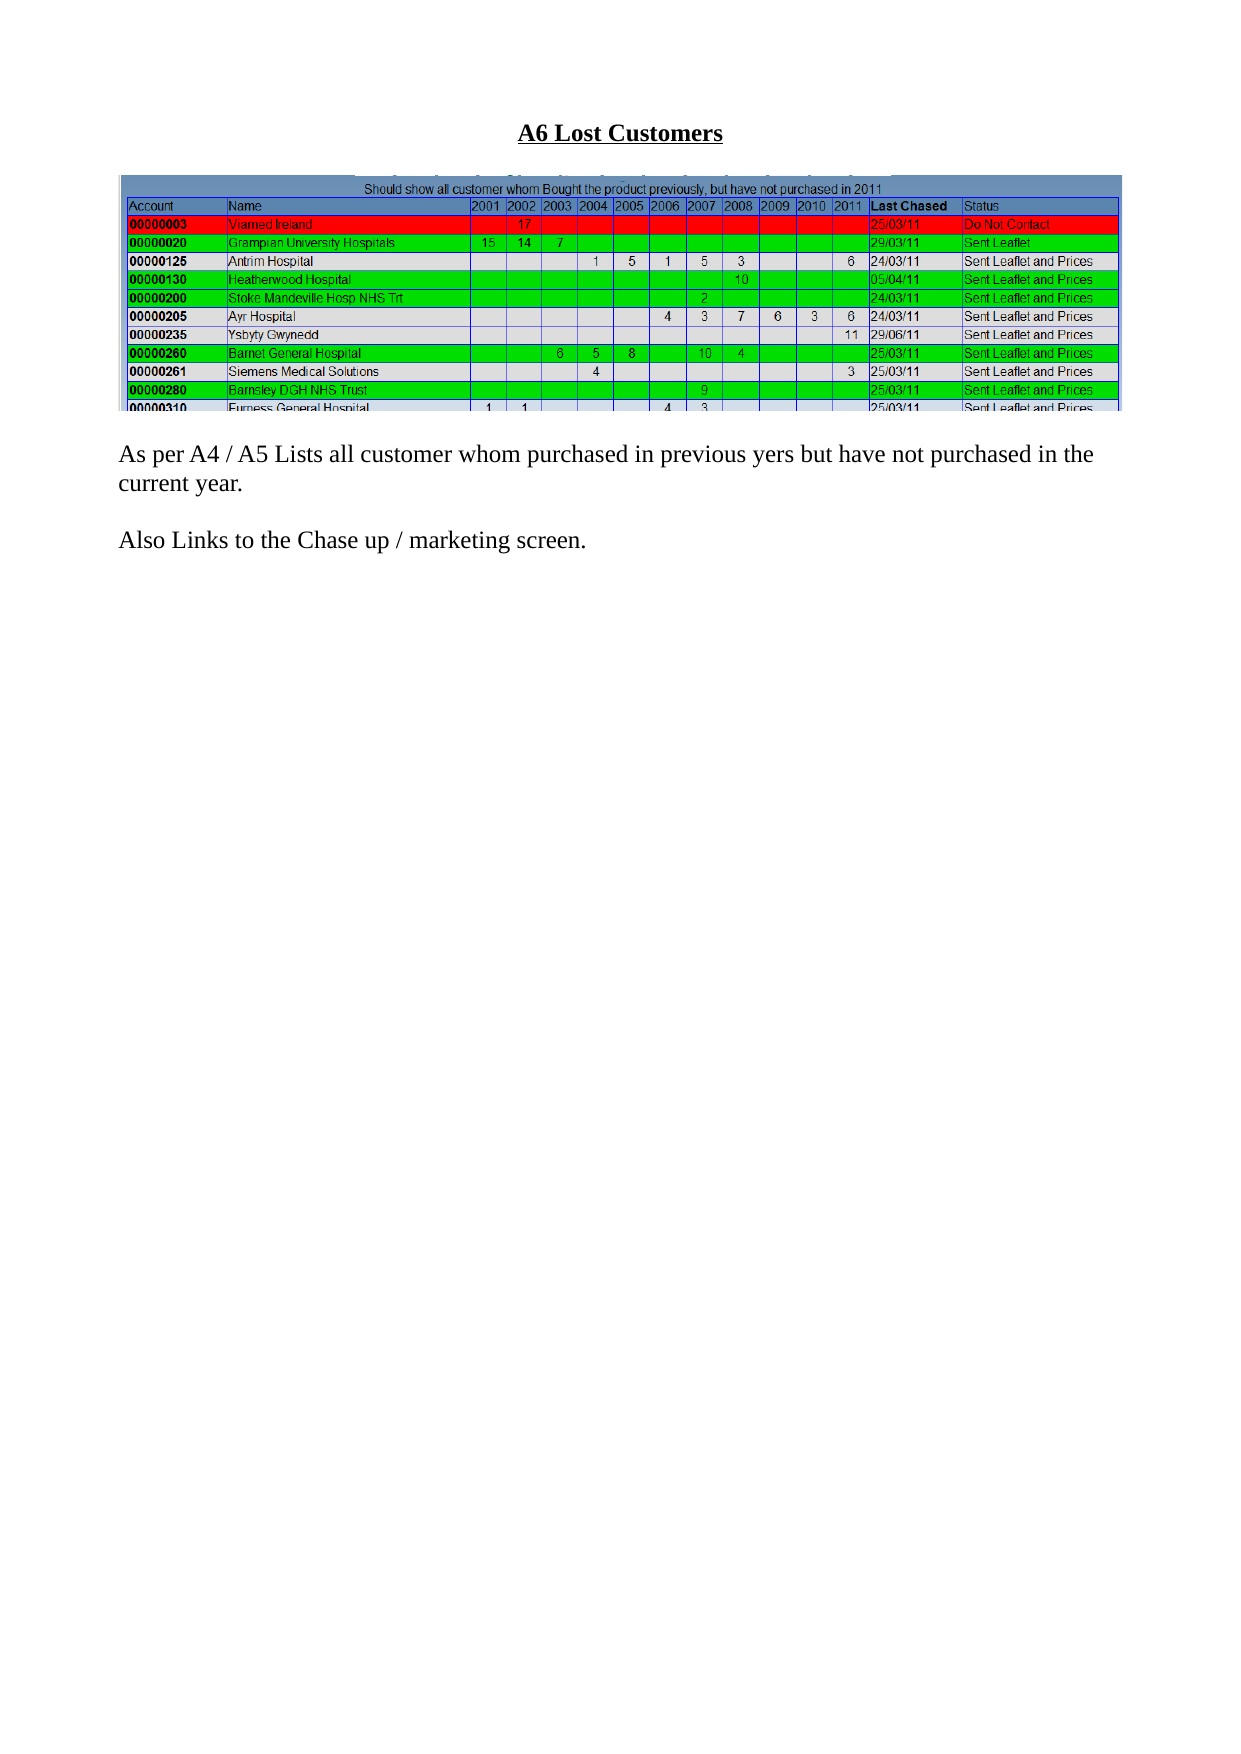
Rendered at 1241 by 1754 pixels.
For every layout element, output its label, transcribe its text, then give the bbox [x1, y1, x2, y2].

text Also Links to the Chase up / marketing screen. [118, 525, 1122, 554]
text As per A4 / A5 Lists all customer whom purchased in previous yers but have not purchased in the current year. [118, 439, 1122, 497]
text A6 Lost Customers [118, 118, 1122, 147]
